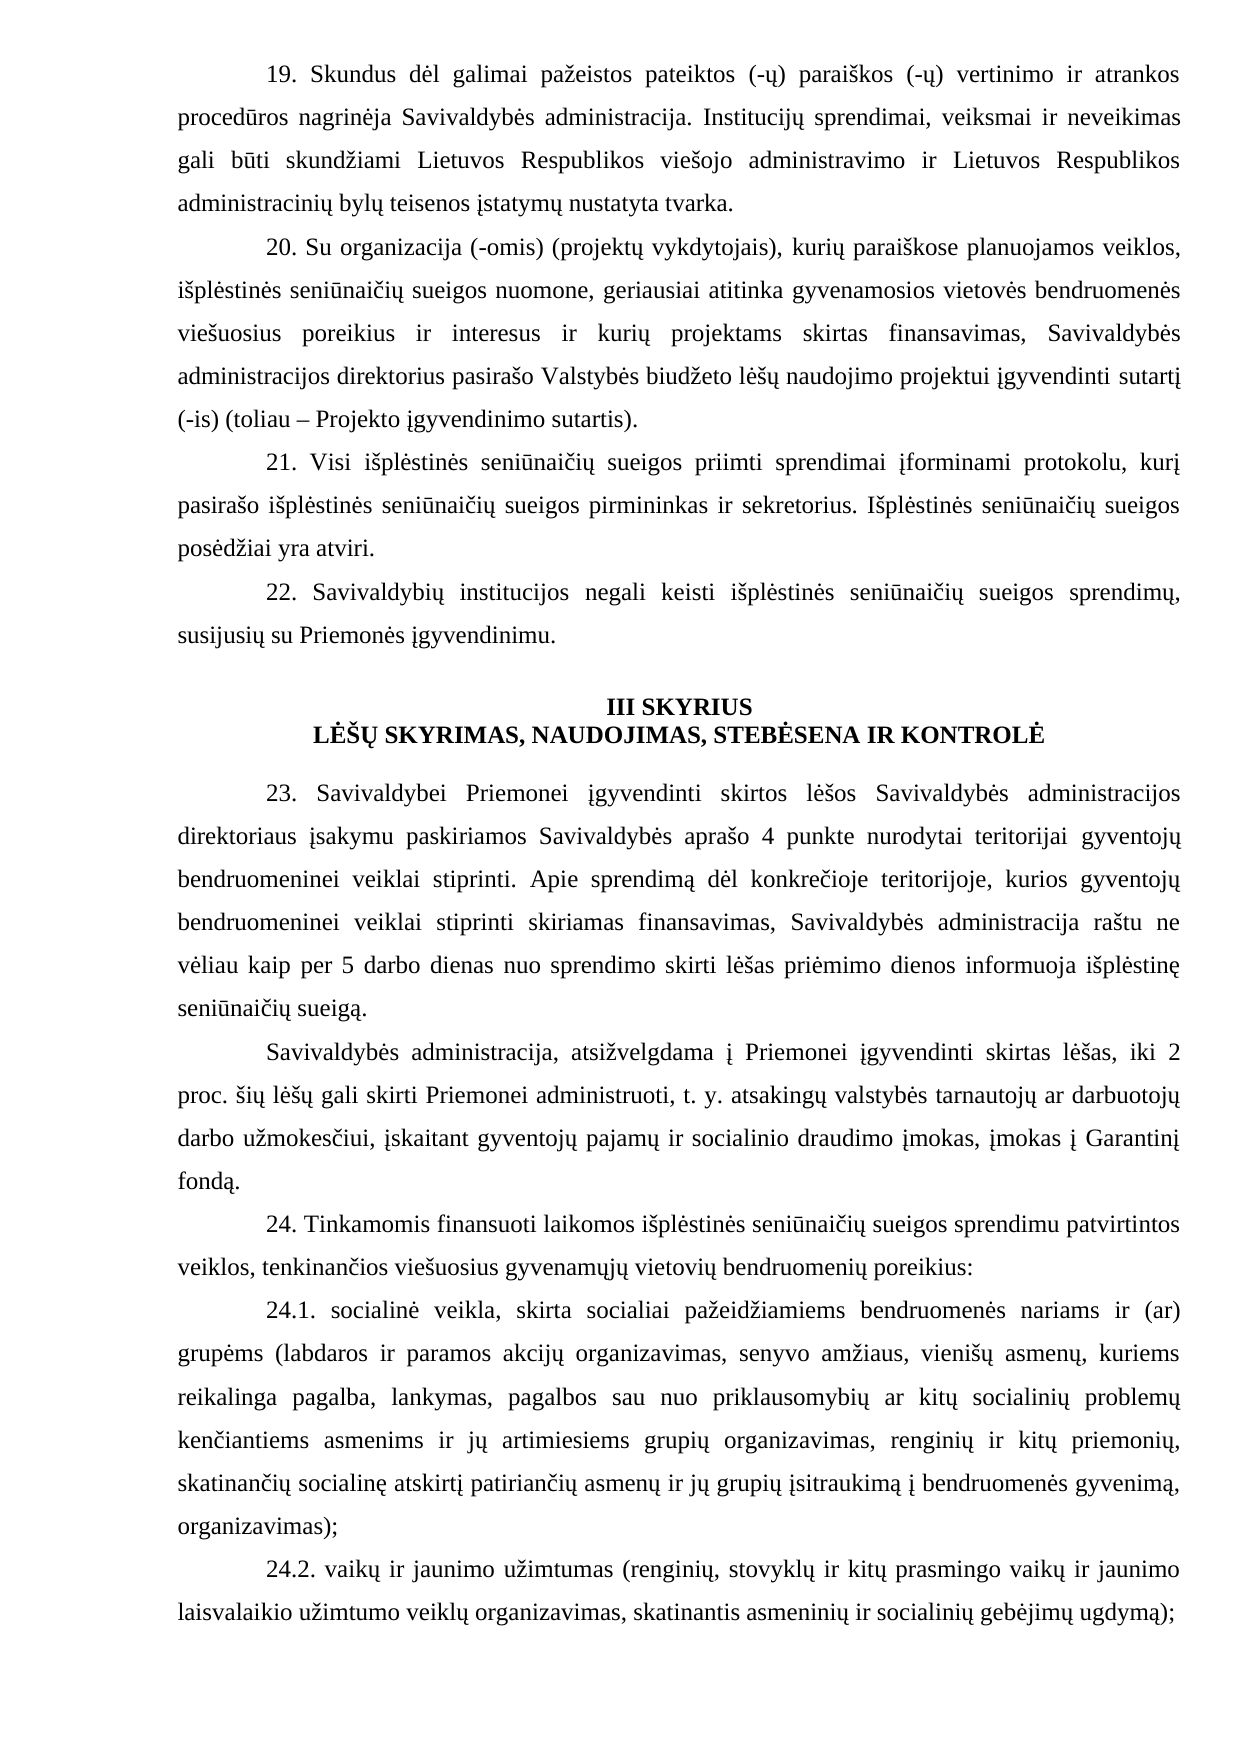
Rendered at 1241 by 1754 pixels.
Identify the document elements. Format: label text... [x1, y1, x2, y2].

text Savivaldybės administracija, atsižvelgdama į Priemonei įgyvendinti skirtas lėšas, iki 2 proc. šių lėšų gali skirti Priemonei administruoti, t. y. atsakingų valstybės tarnautojų ar darbuotojų darbo užmokesčiui, įskaitant gyventojų pajamų ir socialinio draudimo įmokas, įmokas į Garantinį fondą. [177, 1037, 1181, 1195]
text 20. Su organizacija (-omis) (projektų vykdytojais), kurių paraiškose planuojamos veiklos, išplėstinės seniūnaičių sueigos nuomone, geriausiai atitinka gyvenamosios vietovės bendruomenės viešuosius poreikius ir interesus ir kurių projektams skirtas finansavimas, Savivaldybės administracijos direktorius pasirašo Valstybės biudžeto lėšų naudojimo projektui įgyvendinti sutartį (-is) (toliau – Projekto įgyvendinimo sutartis). [177, 232, 1181, 433]
text 24. Tinkamomis finansuoti laikomos išplėstinės seniūnaičių sueigos sprendimu patvirtintos veiklos, tenkinančios viešuosius gyvenamųjų vietovių bendruomenių poreikius: [177, 1209, 1181, 1281]
text 24.1. socialinė veikla, skirta socialiai pažeidžiamiems bendruomenės nariams ir (ar) grupėms (labdaros ir paramos akcijų organizavimas, senyvo amžiaus, vienišų asmenų, kuriems reikalinga pagalba, lankymas, pagalbos sau nuo priklausomybių ar kitų socialinių problemų kenčiantiems asmenims ir jų artimiesiems grupių organizavimas, renginių ir kitų priemonių, skatinančių socialinę atskirtį patiriančių asmenų ir jų grupių įsitraukimą į bendruomenės gyvenimą, organizavimas); [177, 1295, 1181, 1540]
text 21. Visi išplėstinės seniūnaičių sueigos priimti sprendimai įforminami protokolu, kurį pasirašo išplėstinės seniūnaičių sueigos pirmininkas ir sekretorius. Išplėstinės seniūnaičių sueigos posėdžiai yra atviri. [177, 447, 1181, 562]
text 23. Savivaldybei Priemonei įgyvendinti skirtos lėšos Savivaldybės administracijos direktoriaus įsakymu paskiriamos Savivaldybės aprašo 4 punkte nurodytai teritorijai gyventojų bendruomeninei veiklai stiprinti. Apie sprendimą dėl konkrečioje teritorijoje, kurios gyventojų bendruomeninei veiklai stiprinti skiriamas finansavimas, Savivaldybės administracija raštu ne vėliau kaip per 5 darbo dienas nuo sprendimo skirti lėšas priėmimo dienos informuoja išplėstinę seniūnaičių sueigą. [177, 778, 1181, 1022]
text 22. Savivaldybių institucijos negali keisti išplėstinės seniūnaičių sueigos sprendimų, susijusių su Priemonės įgyvendinimu. [177, 577, 1181, 648]
text 24.2. vaikų ir jaunimo užimtumas (renginių, stovyklų ir kitų prasmingo vaikų ir jaunimo laisvalaikio užimtumo veiklų organizavimas, skatinantis asmeninių ir socialinių gebėjimų ugdymą); [177, 1554, 1181, 1626]
text 19. Skundus dėl galimai pažeistos pateiktos (-ų) paraiškos (-ų) vertinimo ir atrankos procedūros nagrinėja Savivaldybės administracija. Institucijų sprendimai, veiksmai ir neveikimas gali būti skundžiami Lietuvos Respublikos viešojo administravimo ir Lietuvos Respublikos administracinių bylų teisenos įstatymų nustatyta tvarka. [177, 59, 1181, 217]
text III SKYRIUS [177, 692, 1181, 720]
text LĖŠŲ SKYRIMAS, NAUDOJIMAS, STEBĖSENA IR KONTROLĖ [177, 720, 1181, 749]
